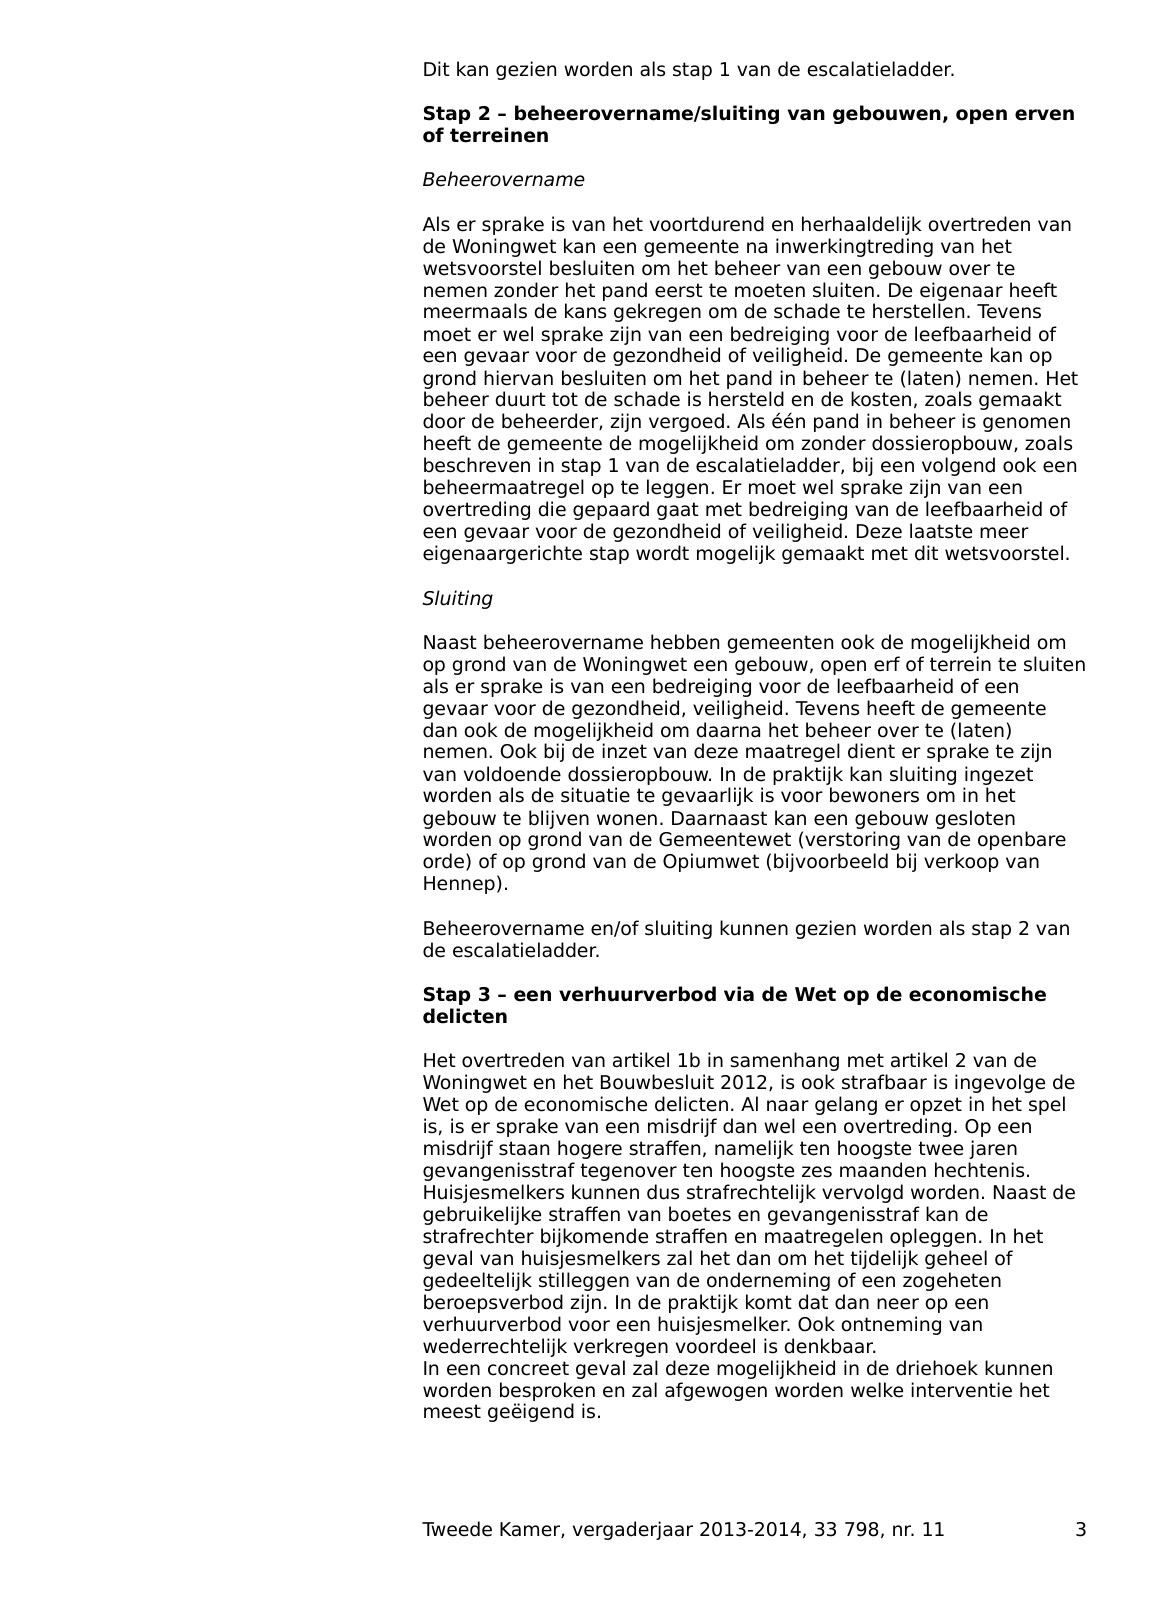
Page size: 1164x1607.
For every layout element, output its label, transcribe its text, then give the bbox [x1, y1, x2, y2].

subtitle Stap 3 – een verhuurverbod via de Wet op de economische delicten [422, 984, 1087, 1028]
subtitle Stap 2 – beheerovername/sluiting van gebouwen, open erven of terreinen [422, 103, 1087, 147]
text In een concreet geval zal deze mogelijkheid in de driehoek kunnen worden besproken en zal afgewogen worden welke interventie het meest geëigend is. [422, 1357, 1087, 1423]
text Het overtreden van artikel 1b in samenhang met artikel 2 van de Woningwet en het Bouwbesluit 2012, is ook strafbaar is ingevolge de Wet op de economische delicten. Al naar gelang er opzet in het spel is, is er sprake van een misdrijf dan wel een overtreding. Op een misdrijf staan hogere straffen, namelijk ten hoogste twee jaren gevangenisstraf tegenover ten hoogste zes maanden hechtenis. [422, 1050, 1087, 1182]
text Huisjesmelkers kunnen dus strafrechtelijk vervolgd worden. Naast de gebruikelijke straffen van boetes en gevangenisstraf kan de strafrechter bijkomende straffen en maatregelen opleggen. In het geval van huisjesmelkers zal het dan om het tijdelijk geheel of gedeeltelijk stilleggen van de onderneming of een zogeheten beroepsverbod zijn. In de praktijk komt dat dan neer op een verhuurverbod voor een huisjesmelker. Ook ontneming van wederrechtelijk verkregen voordeel is denkbaar. [422, 1182, 1087, 1357]
text Dit kan gezien worden als stap 1 van de escalatieladder. [422, 59, 1087, 81]
text Als er sprake is van het voortdurend en herhaaldelijk overtreden van de Woningwet kan een gemeente na inwerkingtreding van het wetsvoorstel besluiten om het beheer van een gebouw over te nemen zonder het pand eerst te moeten sluiten. De eigenaar heeft meermaals de kans gekregen om de schade te herstellen. Tevens moet er wel sprake zijn van een bedreiging voor de leefbaarheid of een gevaar voor de gezondheid of veiligheid. De gemeente kan op grond hiervan besluiten om het pand in beheer te (laten) nemen. Het beheer duurt tot de schade is hersteld en de kosten, zoals gemaakt door de beheerder, zijn vergoed. Als één pand in beheer is genomen heeft de gemeente de mogelijkheid om zonder dossieropbouw, zoals beschreven in stap 1 van de escalatieladder, bij een volgend ook een beheermaatregel op te leggen. Er moet wel sprake zijn van een overtreding die gepaard gaat met bedreiging van de leefbaarheid of een gevaar voor de gezondheid of veiligheid. Deze laatste meer eigenaargerichte stap wordt mogelijk gemaakt met dit wetsvoorstel. [422, 213, 1087, 565]
subtitle Sluiting [422, 587, 1087, 609]
text Beheerovername en/of sluiting kunnen gezien worden als stap 2 van de escalatieladder. [422, 917, 1087, 961]
subtitle Beheerovername [422, 169, 1087, 191]
text Naast beheerovername hebben gemeenten ook de mogelijkheid om op grond van de Woningwet een gebouw, open erf of terrein te sluiten als er sprake is van een bedreiging voor de leefbaarheid of een gevaar voor de gezondheid, veiligheid. Tevens heeft de gemeente dan ook de mogelijkheid om daarna het beheer over te (laten) nemen. Ook bij de inzet van deze maatregel dient er sprake te zijn van voldoende dossieropbouw. In de praktijk kan sluiting ingezet worden als de situatie te gevaarlijk is voor bewoners om in het gebouw te blijven wonen. Daarnaast kan een gebouw gesloten worden op grond van de Gemeentewet (verstoring van de openbare orde) of op grond van de Opiumwet (bijvoorbeeld bij verkoop van Hennep). [422, 632, 1087, 895]
